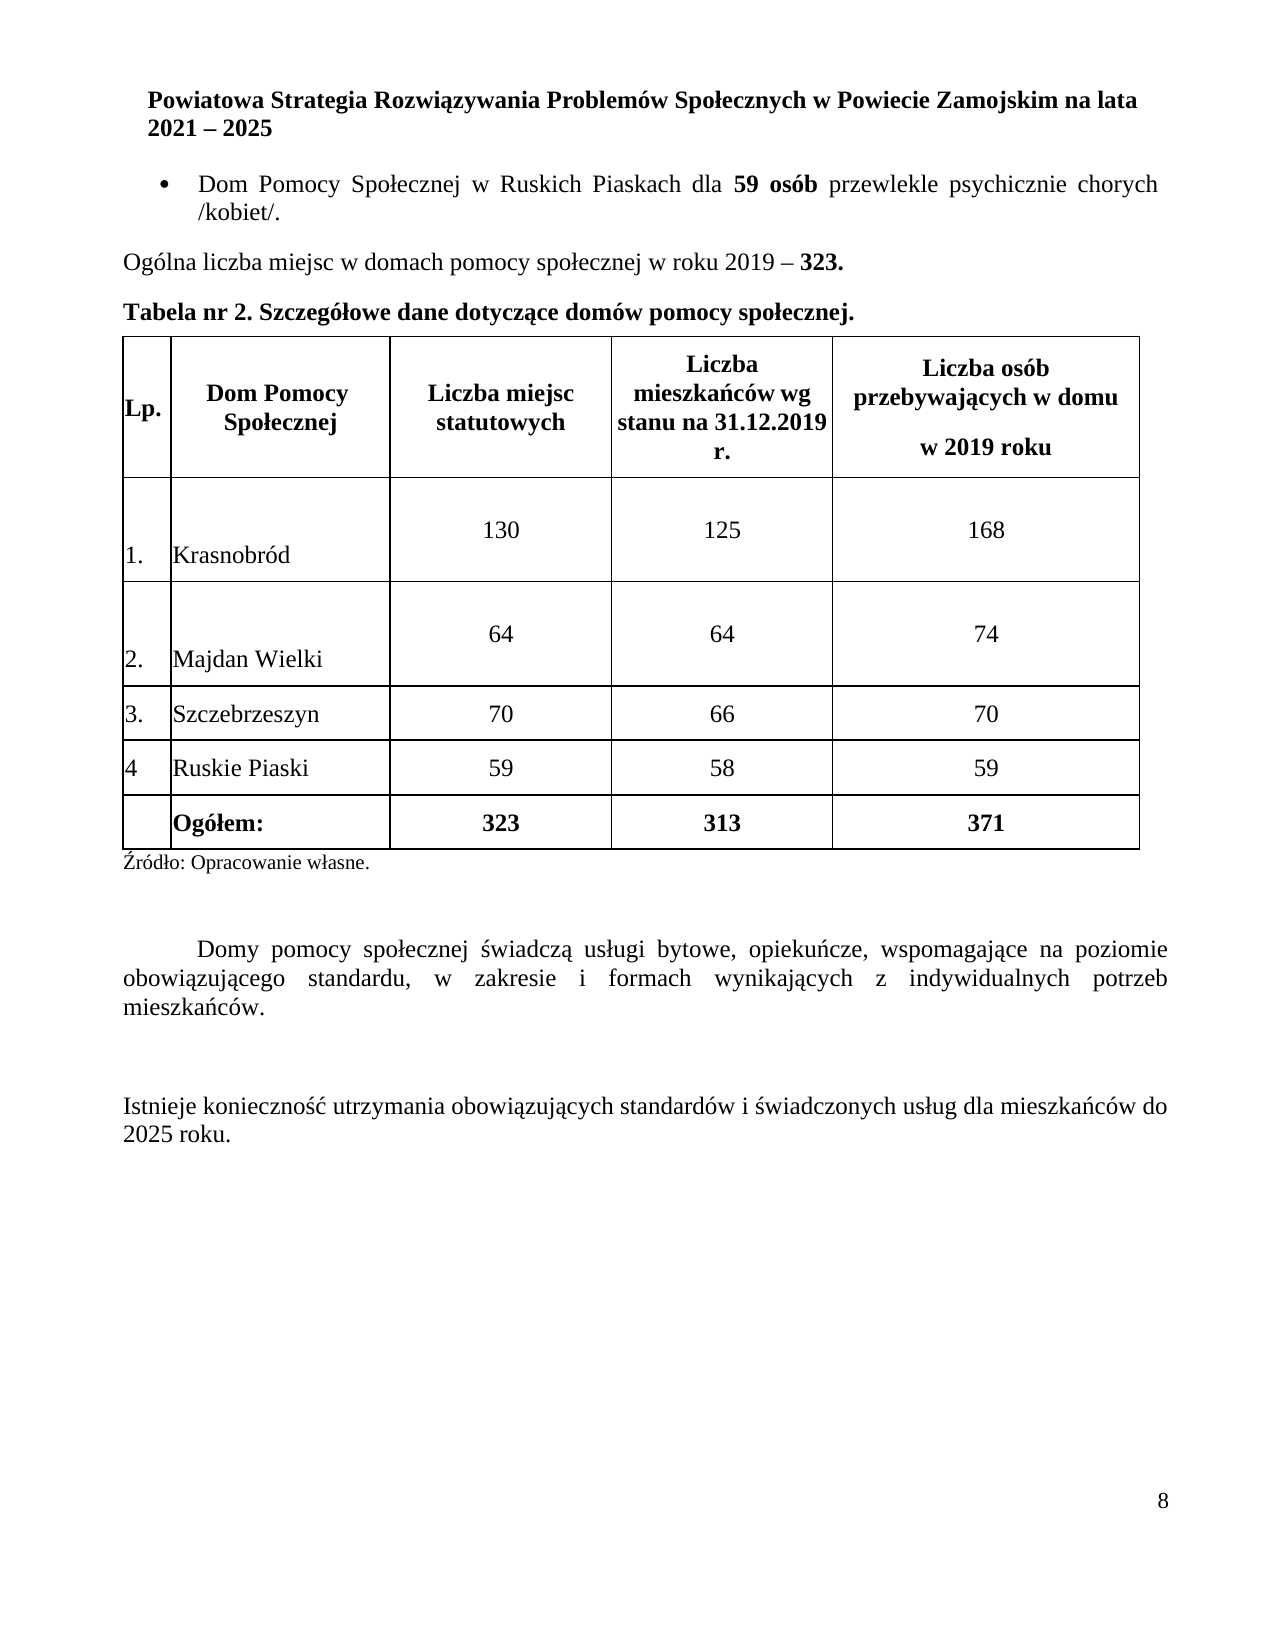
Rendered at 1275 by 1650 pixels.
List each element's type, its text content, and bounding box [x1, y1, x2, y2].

table_cell Krasnobród [172, 478, 389, 581]
table_cell 74 [833, 582, 1139, 685]
text Tabela nr 2. Szczegółowe dane dotyczące domów pomocy społecznej. [123, 297, 1169, 325]
table_cell 371 [833, 796, 1139, 848]
table_cell 130 [391, 478, 611, 581]
table_cell 2. [124, 582, 170, 685]
table_cell 64 [612, 582, 832, 685]
table_cell Ruskie Piaski [172, 741, 389, 794]
table_cell 70 [391, 687, 611, 739]
table_cell 4 [124, 741, 170, 794]
table_cell 58 [612, 741, 832, 794]
list Dom Pomocy Społecznej w Ruskich Piaskach dla 59 osób przewlekle psychicznie chorych /kobiet/. [160, 169, 1169, 226]
table_cell Szczebrzeszyn [172, 687, 389, 739]
table_cell 59 [833, 741, 1139, 794]
table_cell 323 [391, 796, 611, 848]
table_header Liczba osób przebywających w domu w 2019 roku [833, 337, 1139, 477]
table_cell 125 [612, 478, 832, 581]
table_cell 70 [833, 687, 1139, 739]
table_header Lp. [124, 337, 170, 477]
text Domy pomocy społecznej świadczą usługi bytowe, opiekuńcze, wspomagające na poziomie obowiązującego standardu, w zakresie i formach wynikających z indywidualnych potrzeb mieszkańców. [123, 934, 1169, 1020]
table_cell 3. [124, 687, 170, 739]
table_cell 66 [612, 687, 832, 739]
table_header Liczba mieszkańców wg stanu na 31.12.2019 r. [612, 337, 832, 477]
text Źródło: Opracowanie własne. [123, 850, 1169, 874]
table_cell 59 [391, 741, 611, 794]
table_cell 168 [833, 478, 1139, 581]
table_cell 64 [391, 582, 611, 685]
table_header Dom Pomocy Społecznej [172, 337, 389, 477]
table_cell [124, 796, 170, 848]
text Ogólna liczba miejsc w domach pomocy społecznej w roku 2019 – 323. [123, 247, 1169, 276]
table_cell Majdan Wielki [172, 582, 389, 685]
table_header Liczba miejsc statutowych [391, 337, 611, 477]
table_cell 1. [124, 478, 170, 581]
text Istnieje konieczność utrzymania obowiązujących standardów i świadczonych usług dla mieszkańców do 2025 roku. [123, 1091, 1169, 1148]
table_cell Ogółem: [172, 796, 389, 848]
table_cell 313 [612, 796, 832, 848]
